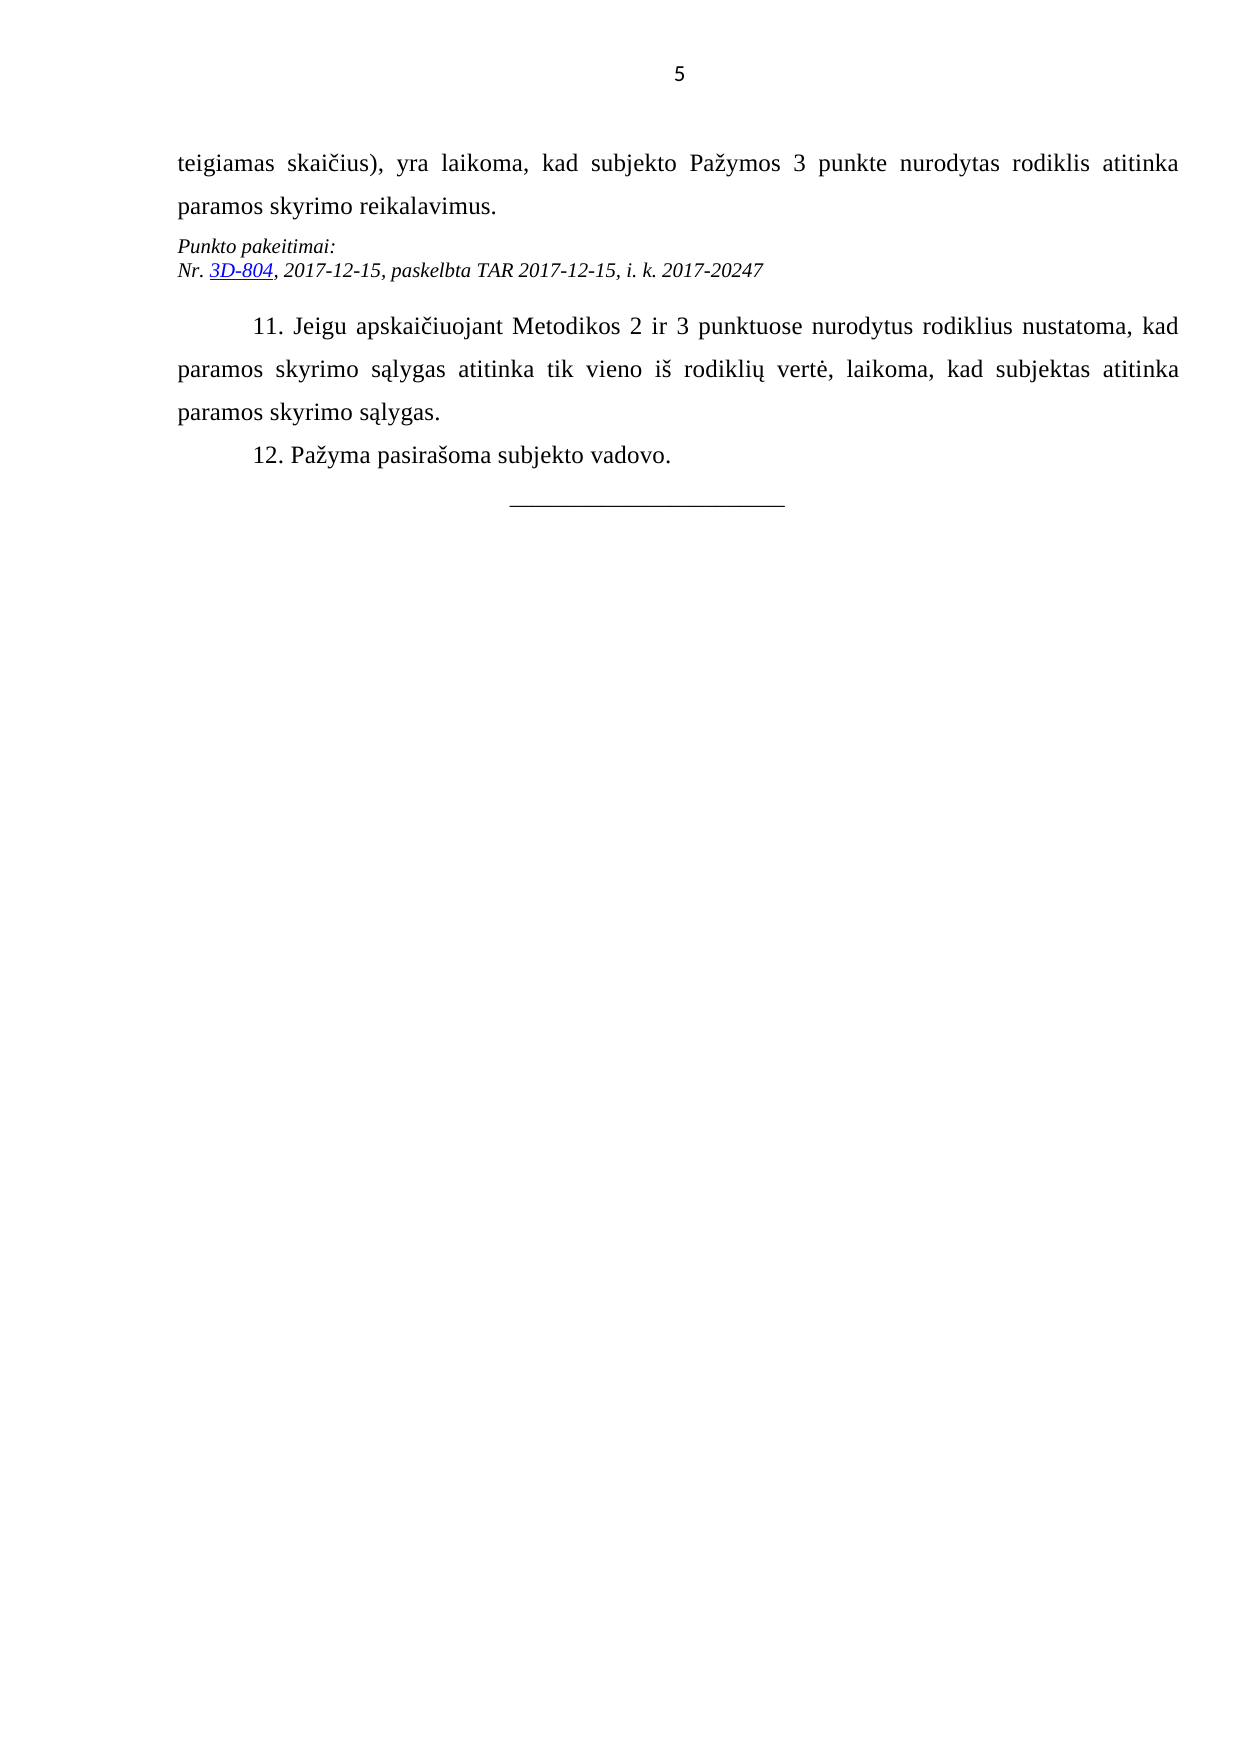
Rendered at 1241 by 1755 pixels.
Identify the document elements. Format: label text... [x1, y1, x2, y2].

text teigiamas skaičius), yra laikoma, kad subjekto Pažymos 3 punkte nurodytas rodiklis atitinka paramos skyrimo reikalavimus. [177, 148, 1181, 219]
text ________________________ [177, 483, 1181, 510]
text Nr. 3D-804, 2017-12-15, paskelbta TAR 2017-12-15, i. k. 2017-20247 [177, 258, 1181, 282]
text Punkto pakeitimai: [177, 234, 1181, 258]
text 11. Jeigu apskaičiuojant Metodikos 2 ir 3 punktuose nurodytus rodiklius nustatoma, kad paramos skyrimo sąlygas atitinka tik vieno iš rodiklių vertė, laikoma, kad subjektas atitinka paramos skyrimo sąlygas. [177, 311, 1181, 426]
text 12. Pažyma pasirašoma subjekto vadovo. [177, 440, 1181, 469]
